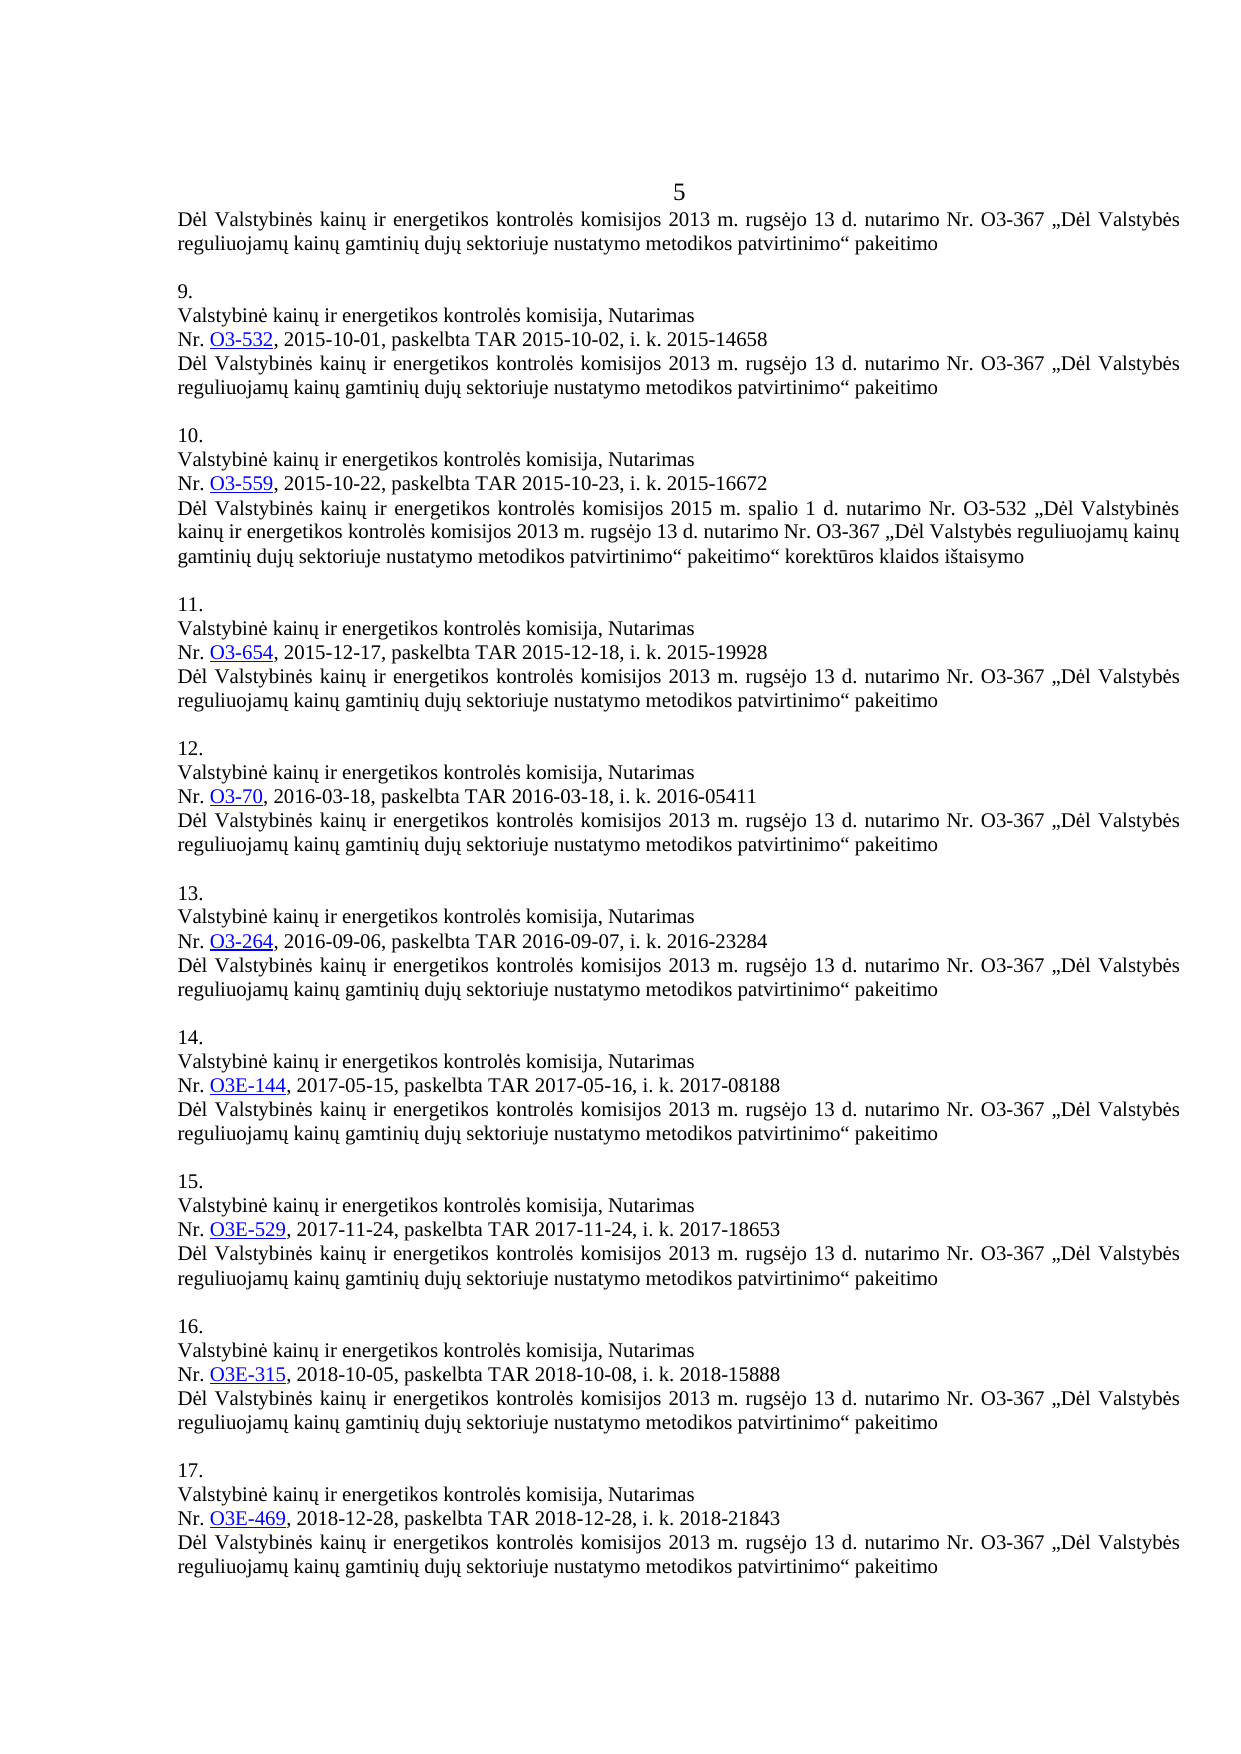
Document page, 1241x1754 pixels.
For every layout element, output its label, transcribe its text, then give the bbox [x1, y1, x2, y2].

text Dėl Valstybinės kainų ir energetikos kontrolės komisijos 2013 m. rugsėjo 13 d. nutarimo Nr. O3-367 „Dėl Valstybės reguliuojamų kainų gamtinių dujų sektoriuje nustatymo metodikos patvirtinimo“ pakeitimo [177, 1097, 1181, 1145]
text Valstybinė kainų ir energetikos kontrolės komisija, Nutarimas [177, 904, 1181, 928]
text Nr. O3E-469, 2018-12-28, paskelbta TAR 2018-12-28, i. k. 2018-21843 [177, 1506, 1181, 1530]
text Nr. O3-264, 2016-09-06, paskelbta TAR 2016-09-07, i. k. 2016-23284 [177, 928, 1181, 953]
text 14. [177, 1025, 1181, 1049]
text Nr. O3E-144, 2017-05-15, paskelbta TAR 2017-05-16, i. k. 2017-08188 [177, 1073, 1181, 1097]
text Nr. O3-70, 2016-03-18, paskelbta TAR 2016-03-18, i. k. 2016-05411 [177, 784, 1181, 808]
text 17. [177, 1458, 1181, 1482]
text Dėl Valstybinės kainų ir energetikos kontrolės komisijos 2013 m. rugsėjo 13 d. nutarimo Nr. O3-367 „Dėl Valstybės reguliuojamų kainų gamtinių dujų sektoriuje nustatymo metodikos patvirtinimo“ pakeitimo [177, 1386, 1181, 1434]
text Valstybinė kainų ir energetikos kontrolės komisija, Nutarimas [177, 616, 1181, 640]
text Nr. O3E-529, 2017-11-24, paskelbta TAR 2017-11-24, i. k. 2017-18653 [177, 1217, 1181, 1241]
text 16. [177, 1313, 1181, 1338]
text Dėl Valstybinės kainų ir energetikos kontrolės komisijos 2013 m. rugsėjo 13 d. nutarimo Nr. O3-367 „Dėl Valstybės reguliuojamų kainų gamtinių dujų sektoriuje nustatymo metodikos patvirtinimo“ pakeitimo [177, 351, 1181, 399]
text Nr. O3-532, 2015-10-01, paskelbta TAR 2015-10-02, i. k. 2015-14658 [177, 327, 1181, 351]
text 10. [177, 423, 1181, 447]
text 13. [177, 880, 1181, 904]
text Nr. O3-654, 2015-12-17, paskelbta TAR 2015-12-18, i. k. 2015-19928 [177, 640, 1181, 664]
text Valstybinė kainų ir energetikos kontrolės komisija, Nutarimas [177, 1193, 1181, 1217]
text 9. [177, 279, 1181, 303]
text Valstybinė kainų ir energetikos kontrolės komisija, Nutarimas [177, 1049, 1181, 1073]
text 15. [177, 1169, 1181, 1193]
text Dėl Valstybinės kainų ir energetikos kontrolės komisijos 2013 m. rugsėjo 13 d. nutarimo Nr. O3-367 „Dėl Valstybės reguliuojamų kainų gamtinių dujų sektoriuje nustatymo metodikos patvirtinimo“ pakeitimo [177, 664, 1181, 712]
text Dėl Valstybinės kainų ir energetikos kontrolės komisijos 2015 m. spalio 1 d. nutarimo Nr. O3-532 „Dėl Valstybinės kainų ir energetikos kontrolės komisijos 2013 m. rugsėjo 13 d. nutarimo Nr. O3-367 „Dėl Valstybės reguliuojamų kainų gamtinių dujų sektoriuje nustatymo metodikos patvirtinimo“ pakeitimo“ korektūros klaidos ištaisymo [177, 495, 1181, 568]
text Dėl Valstybinės kainų ir energetikos kontrolės komisijos 2013 m. rugsėjo 13 d. nutarimo Nr. O3-367 „Dėl Valstybės reguliuojamų kainų gamtinių dujų sektoriuje nustatymo metodikos patvirtinimo“ pakeitimo [177, 1241, 1181, 1289]
text Dėl Valstybinės kainų ir energetikos kontrolės komisijos 2013 m. rugsėjo 13 d. nutarimo Nr. O3-367 „Dėl Valstybės reguliuojamų kainų gamtinių dujų sektoriuje nustatymo metodikos patvirtinimo“ pakeitimo [177, 953, 1181, 1001]
text Dėl Valstybinės kainų ir energetikos kontrolės komisijos 2013 m. rugsėjo 13 d. nutarimo Nr. O3-367 „Dėl Valstybės reguliuojamų kainų gamtinių dujų sektoriuje nustatymo metodikos patvirtinimo“ pakeitimo [177, 1530, 1181, 1578]
text Dėl Valstybinės kainų ir energetikos kontrolės komisijos 2013 m. rugsėjo 13 d. nutarimo Nr. O3-367 „Dėl Valstybės reguliuojamų kainų gamtinių dujų sektoriuje nustatymo metodikos patvirtinimo“ pakeitimo [177, 808, 1181, 856]
text Valstybinė kainų ir energetikos kontrolės komisija, Nutarimas [177, 447, 1181, 471]
text 12. [177, 736, 1181, 760]
text Dėl Valstybinės kainų ir energetikos kontrolės komisijos 2013 m. rugsėjo 13 d. nutarimo Nr. O3-367 „Dėl Valstybės reguliuojamų kainų gamtinių dujų sektoriuje nustatymo metodikos patvirtinimo“ pakeitimo [177, 207, 1181, 255]
text Valstybinė kainų ir energetikos kontrolės komisija, Nutarimas [177, 1338, 1181, 1362]
text Nr. O3E-315, 2018-10-05, paskelbta TAR 2018-10-08, i. k. 2018-15888 [177, 1362, 1181, 1386]
text Nr. O3-559, 2015-10-22, paskelbta TAR 2015-10-23, i. k. 2015-16672 [177, 471, 1181, 495]
text Valstybinė kainų ir energetikos kontrolės komisija, Nutarimas [177, 1482, 1181, 1506]
text Valstybinė kainų ir energetikos kontrolės komisija, Nutarimas [177, 760, 1181, 784]
text Valstybinė kainų ir energetikos kontrolės komisija, Nutarimas [177, 303, 1181, 327]
text 11. [177, 592, 1181, 616]
